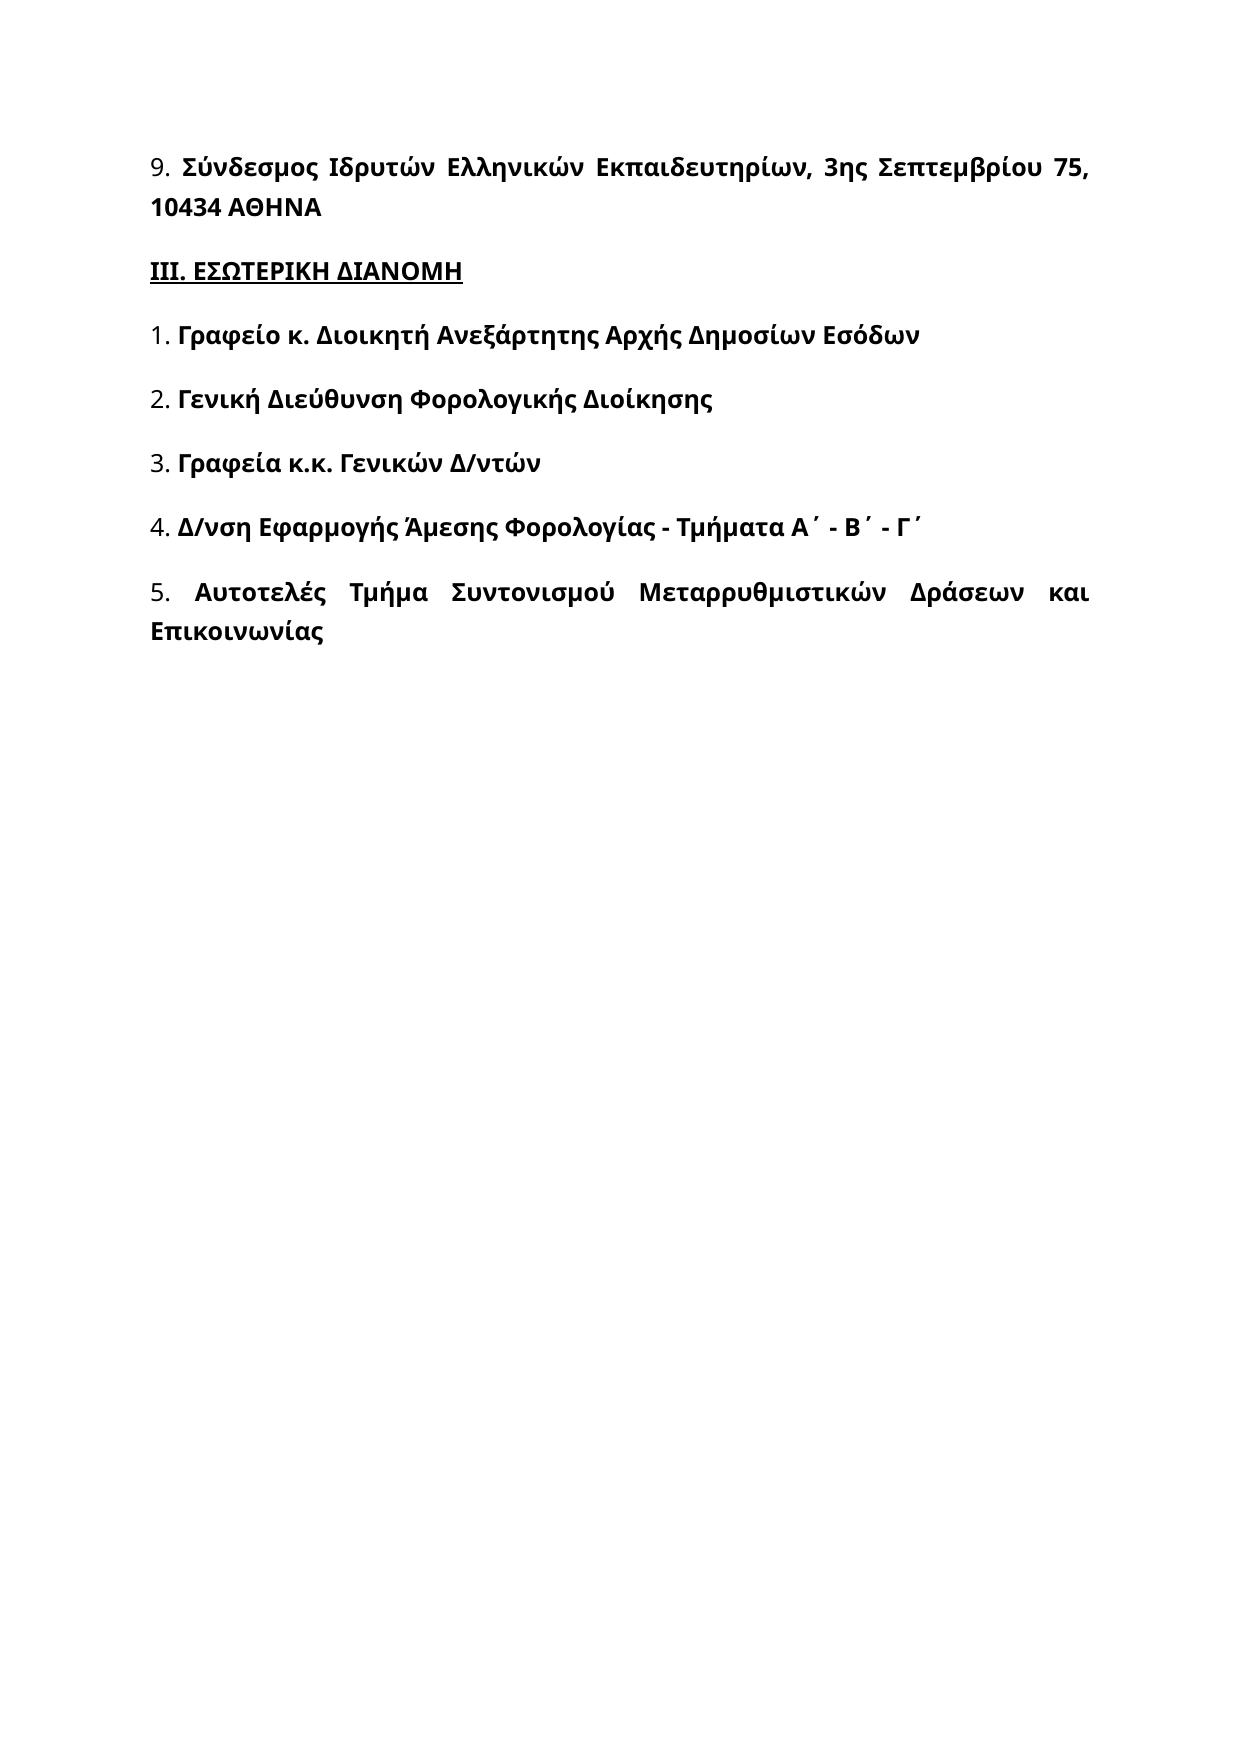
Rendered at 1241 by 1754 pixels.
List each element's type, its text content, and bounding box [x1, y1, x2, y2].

text ΙΙΙ. ΕΣΩΤΕΡΙΚΗ ΔΙΑΝΟΜΗ [150, 253, 1090, 287]
text 5. Αυτοτελές Τμήμα Συντονισμού Μεταρρυθμιστικών Δράσεων και Επικοινωνίας [150, 574, 1090, 647]
text 1. Γραφείο κ. Διοικητή Ανεξάρτητης Αρχής Δημοσίων Εσόδων [150, 317, 1090, 352]
text 2. Γενική Διεύθυνση Φορολογικής Διοίκησης [150, 382, 1090, 416]
text 9. Σύνδεσμος Ιδρυτών Ελληνικών Εκπαιδευτηρίων, 3ης Σεπτεμβρίου 75, 10434 ΑΘΗΝΑ [150, 150, 1090, 223]
text 3. Γραφεία κ.κ. Γενικών Δ/ντών [150, 446, 1090, 480]
text 4. Δ/νση Εφαρμογής Άμεσης Φορολογίας - Τμήματα Α΄ - Β΄ - Γ΄ [150, 510, 1090, 544]
